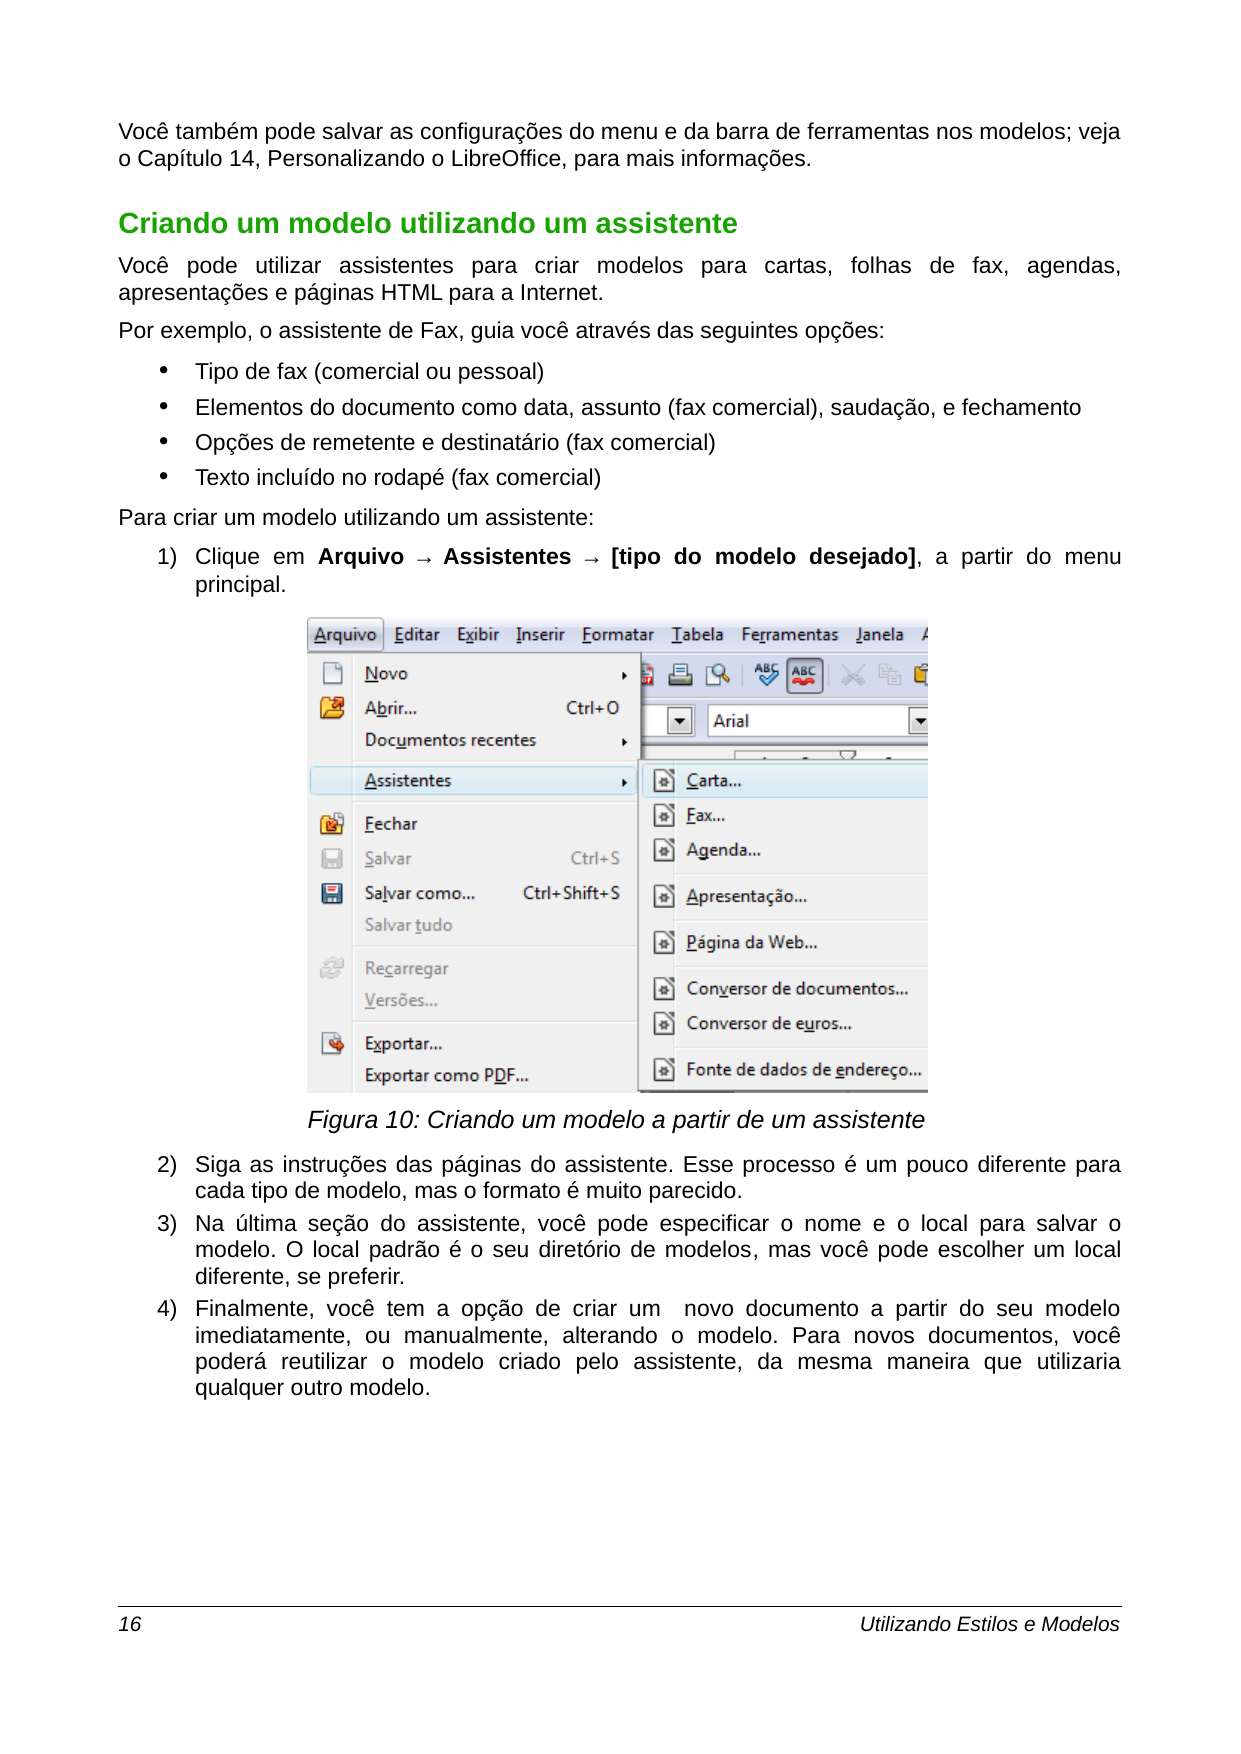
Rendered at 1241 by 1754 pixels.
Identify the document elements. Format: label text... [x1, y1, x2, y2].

list Tipo de fax (comercial ou pessoal) [156, 356, 1122, 386]
text Para criar um modelo utilizando um assistente: [118, 504, 1122, 531]
list Elementos do documento como data, assunto (fax comercial), saudação, e fechamento [156, 392, 1122, 421]
list Siga as instruções das páginas do assistente. Esse processo é um pouco diferente para cada tipo de modelo, mas o formato é muito parecido. [177, 1151, 1122, 1204]
picture [307, 616, 928, 1093]
text Por exemplo, o assistente de Fax, guia você através das seguintes opções: [118, 317, 1122, 344]
list Na última seção do assistente, você pode especificar o nome e o local para salvar o modelo. O local padrão é o seu diretório de modelos, mas você pode escolher um local diferente, se preferir. [177, 1210, 1122, 1289]
list Opções de remetente e destinatário (fax comercial) [156, 427, 1122, 456]
subtitle Criando um modelo utilizando um assistente [118, 206, 1122, 240]
list Clique em Arquivo → Assistentes → [tipo do modelo desejado], a partir do menu principal. [177, 543, 1122, 598]
text Você também pode salvar as configurações do menu e da barra de ferramentas nos modelos; veja o Capítulo 14, Personalizando o LibreOffice, para mais informações. [118, 118, 1122, 171]
list Finalmente, você tem a opção de criar um novo documento a partir do seu modelo imediatamente, ou manualmente, alterando o modelo. Para novos documentos, você poderá reutilizar o modelo criado pelo assistente, da mesma maneira que utilizaria qualquer outro modelo. [177, 1295, 1122, 1401]
list Texto incluído no rodapé (fax comercial) [156, 463, 1122, 492]
text Figura : Criando um modelo a partir de um assistente [307, 1105, 933, 1134]
text Você pode utilizar assistentes para criar modelos para cartas, folhas de fax, agendas, apresentações e páginas HTML para a Internet. [118, 252, 1122, 305]
